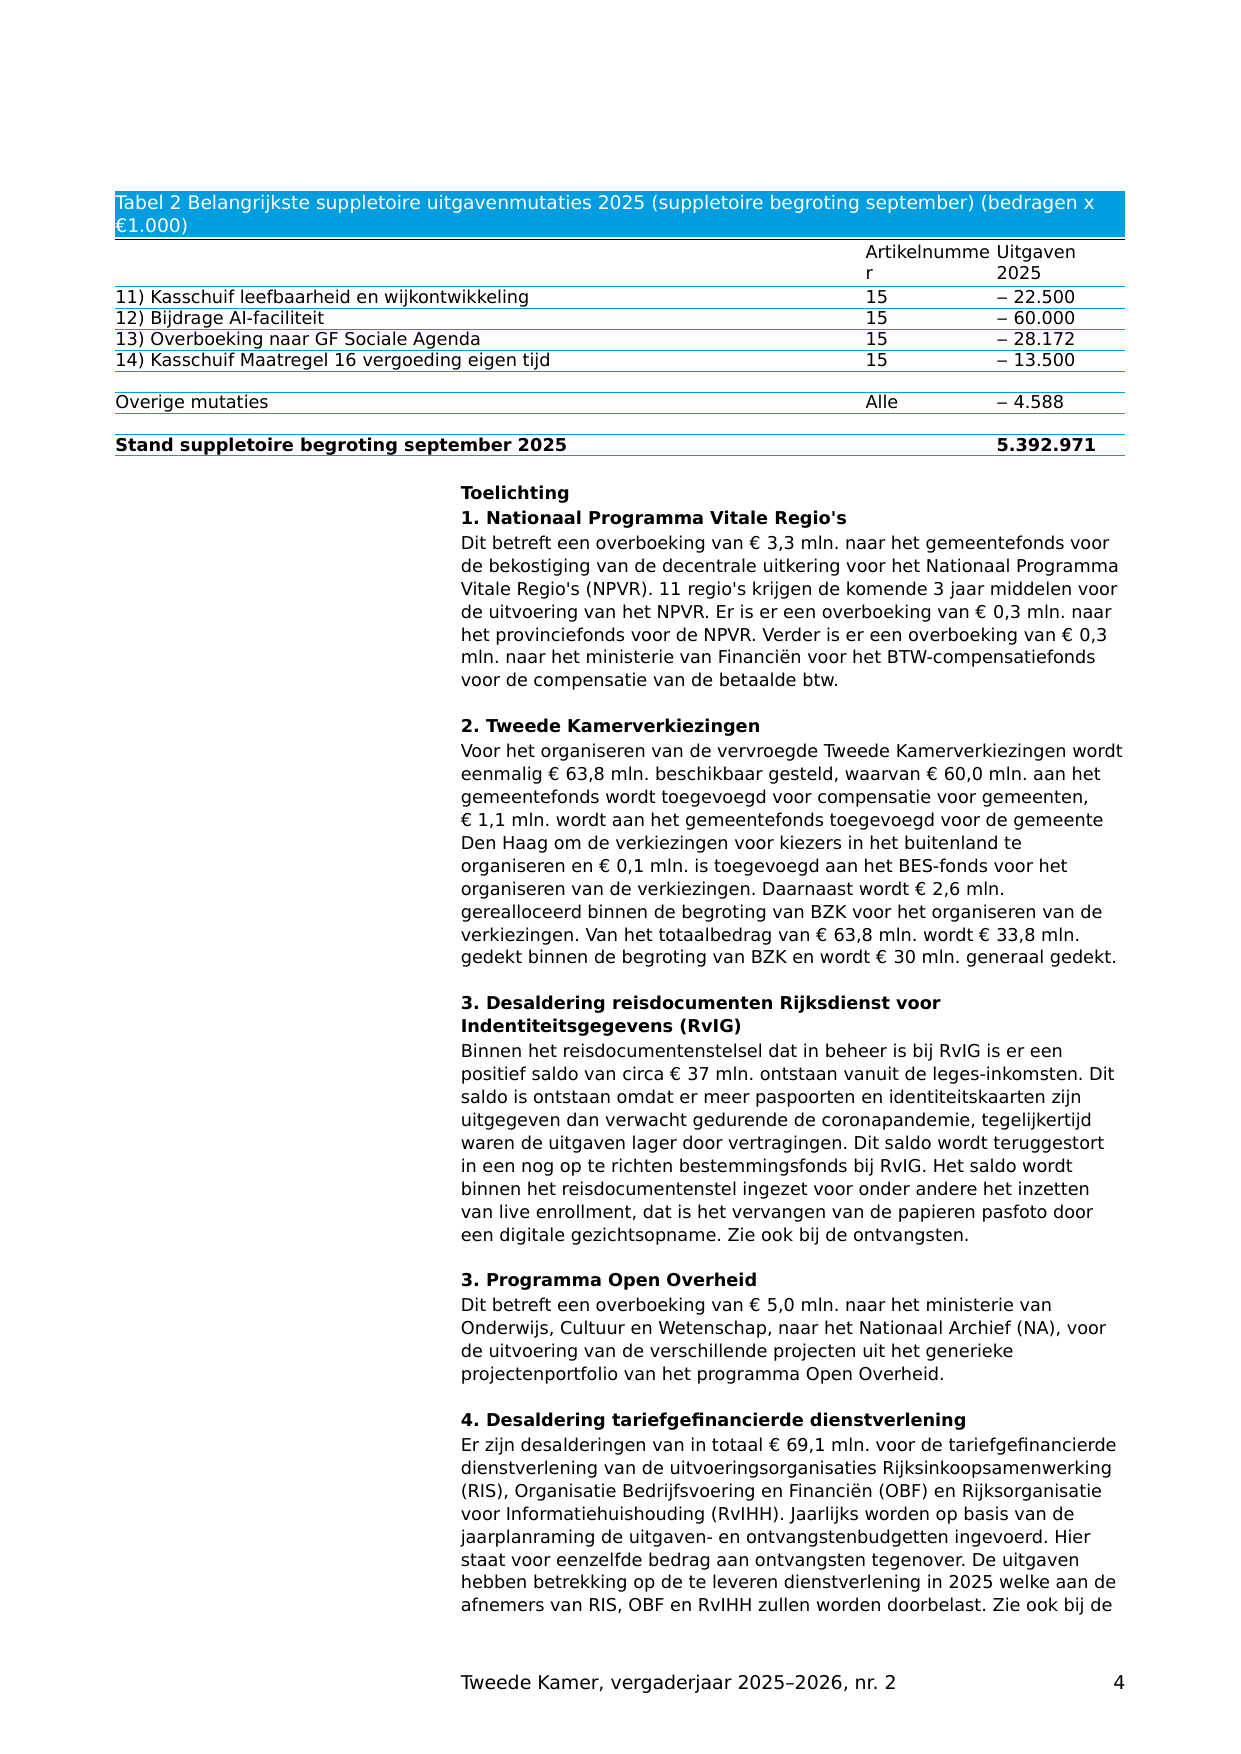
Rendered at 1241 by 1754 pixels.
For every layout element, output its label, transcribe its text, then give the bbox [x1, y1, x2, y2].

table_cell 15 [863, 351, 993, 371]
table_cell [863, 372, 993, 392]
text 1. Nationaal Programma Vitale Regio's [461, 506, 1125, 529]
table_cell 15 [863, 309, 993, 328]
table_cell [115, 372, 862, 392]
text 4. Desaldering tariefgefinancierde dienstverlening [461, 1408, 1125, 1431]
table_cell 5.392.971 [994, 435, 1125, 455]
table_cell Alle [863, 393, 993, 413]
table_cell 14) Kasschuif Maatregel 16 vergoeding eigen tijd [115, 351, 862, 371]
table_cell Overige mutaties [115, 393, 862, 413]
text Dit betreft een overboeking van € 3,3 mln. naar het gemeentefonds voor de bekostiging van de decentrale uitkering voor het Nationaal Programma Vitale Regio's (NPVR). 11 regio's krijgen de komende 3 jaar middelen voor de uitvoering van het NPVR. Er is er een overboeking van € 0,3 mln. naar het provinciefonds voor de NPVR. Verder is er een overboeking van € 0,3 mln. naar het ministerie van Financiën voor het BTW-compensatiefonds voor de compensatie van de betaalde btw. [461, 531, 1125, 691]
table_cell ‒ 22.500 [994, 287, 1125, 307]
table_cell ‒ 13.500 [994, 351, 1125, 371]
table_cell Uitgaven 2025 [994, 240, 1125, 286]
table_cell [115, 240, 862, 286]
text 2. Tweede Kamerverkiezingen [461, 714, 1125, 737]
table_cell ‒ 60.000 [994, 309, 1125, 328]
table_cell 12) Bijdrage AI-faciliteit [115, 309, 862, 328]
text Voor het organiseren van de vervroegde Tweede Kamerverkiezingen wordt eenmalig € 63,8 mln. beschikbaar gesteld, waarvan € 60,0 mln. aan het gemeentefonds wordt toegevoegd voor compensatie voor gemeenten, € 1,1 mln. wordt aan het gemeentefonds toegevoegd voor de gemeente Den Haag om de verkiezingen voor kiezers in het buitenland te organiseren en € 0,1 mln. is toegevoegd aan het BES-fonds voor het organiseren van de verkiezingen. Daarnaast wordt € 2,6 mln. gerealloceerd binnen de begroting van BZK voor het organiseren van de verkiezingen. Van het totaalbedrag van € 63,8 mln. wordt € 33,8 mln. gedekt binnen de begroting van BZK en wordt € 30 mln. generaal gedekt. [461, 739, 1125, 968]
text Dit betreft een overboeking van € 5,0 mln. naar het ministerie van Onderwijs, Cultuur en Wetenschap, naar het Nationaal Archief (NA), voor de uitvoering van de verschillende projecten uit het generieke projectenportfolio van het programma Open Overheid. [461, 1293, 1125, 1385]
text 3. Desaldering reisdocumenten Rijksdienst voor Indentiteitsgegevens (RvIG) [461, 991, 1125, 1037]
table_cell [863, 414, 993, 434]
table_cell 13) Overboeking naar GF Sociale Agenda [115, 330, 862, 350]
text Toelichting [461, 481, 1125, 504]
table_cell ‒ 4.588 [994, 393, 1125, 413]
table_cell 15 [863, 330, 993, 350]
text Er zijn desalderingen van in totaal € 69,1 mln. voor de tariefgefinancierde dienstverlening van de uitvoeringsorganisaties Rijksinkoopsamenwerking (RIS), Organisatie Bedrijfsvoering en Financiën (OBF) en Rijksorganisatie voor Informatiehuishouding (RvIHH). Jaarlijks worden op basis van de jaarplanraming de uitgaven- en ontvangstenbudgetten ingevoerd. Hier staat voor eenzelfde bedrag aan ontvangsten tegenover. De uitgaven hebben betrekking op de te leveren dienstverlening in 2025 welke aan de afnemers van RIS, OBF en RvIHH zullen worden doorbelast. Zie ook bij de [461, 1433, 1125, 1616]
table_cell [994, 414, 1125, 434]
table_cell 15 [863, 287, 993, 307]
table_cell Stand suppletoire begroting september 2025 [115, 435, 862, 455]
text 3. Programma Open Overheid [461, 1268, 1125, 1291]
table_cell ‒ 28.172 [994, 330, 1125, 350]
text Binnen het reisdocumentenstelsel dat in beheer is bij RvIG is er een positief saldo van circa € 37 mln. ontstaan vanuit de leges-inkomsten. Dit saldo is ontstaan omdat er meer paspoorten en identiteitskaarten zijn uitgegeven dan verwacht gedurende de coronapandemie, tegelijkertijd waren de uitgaven lager door vertragingen. Dit saldo wordt teruggestort in een nog op te richten bestemmingsfonds bij RvIG. Het saldo wordt binnen het reisdocumentenstel ingezet voor onder andere het inzetten van live enrollment, dat is het vervangen van de papieren pasfoto door een digitale gezichtsopname. Zie ook bij de ontvangsten. [461, 1039, 1125, 1246]
table_cell [994, 372, 1125, 392]
table_cell 11) Kasschuif leefbaarheid en wijkontwikkeling [115, 287, 862, 307]
table_cell [115, 414, 862, 434]
table_cell [863, 435, 993, 455]
table_cell Artikelnummer [863, 240, 993, 286]
